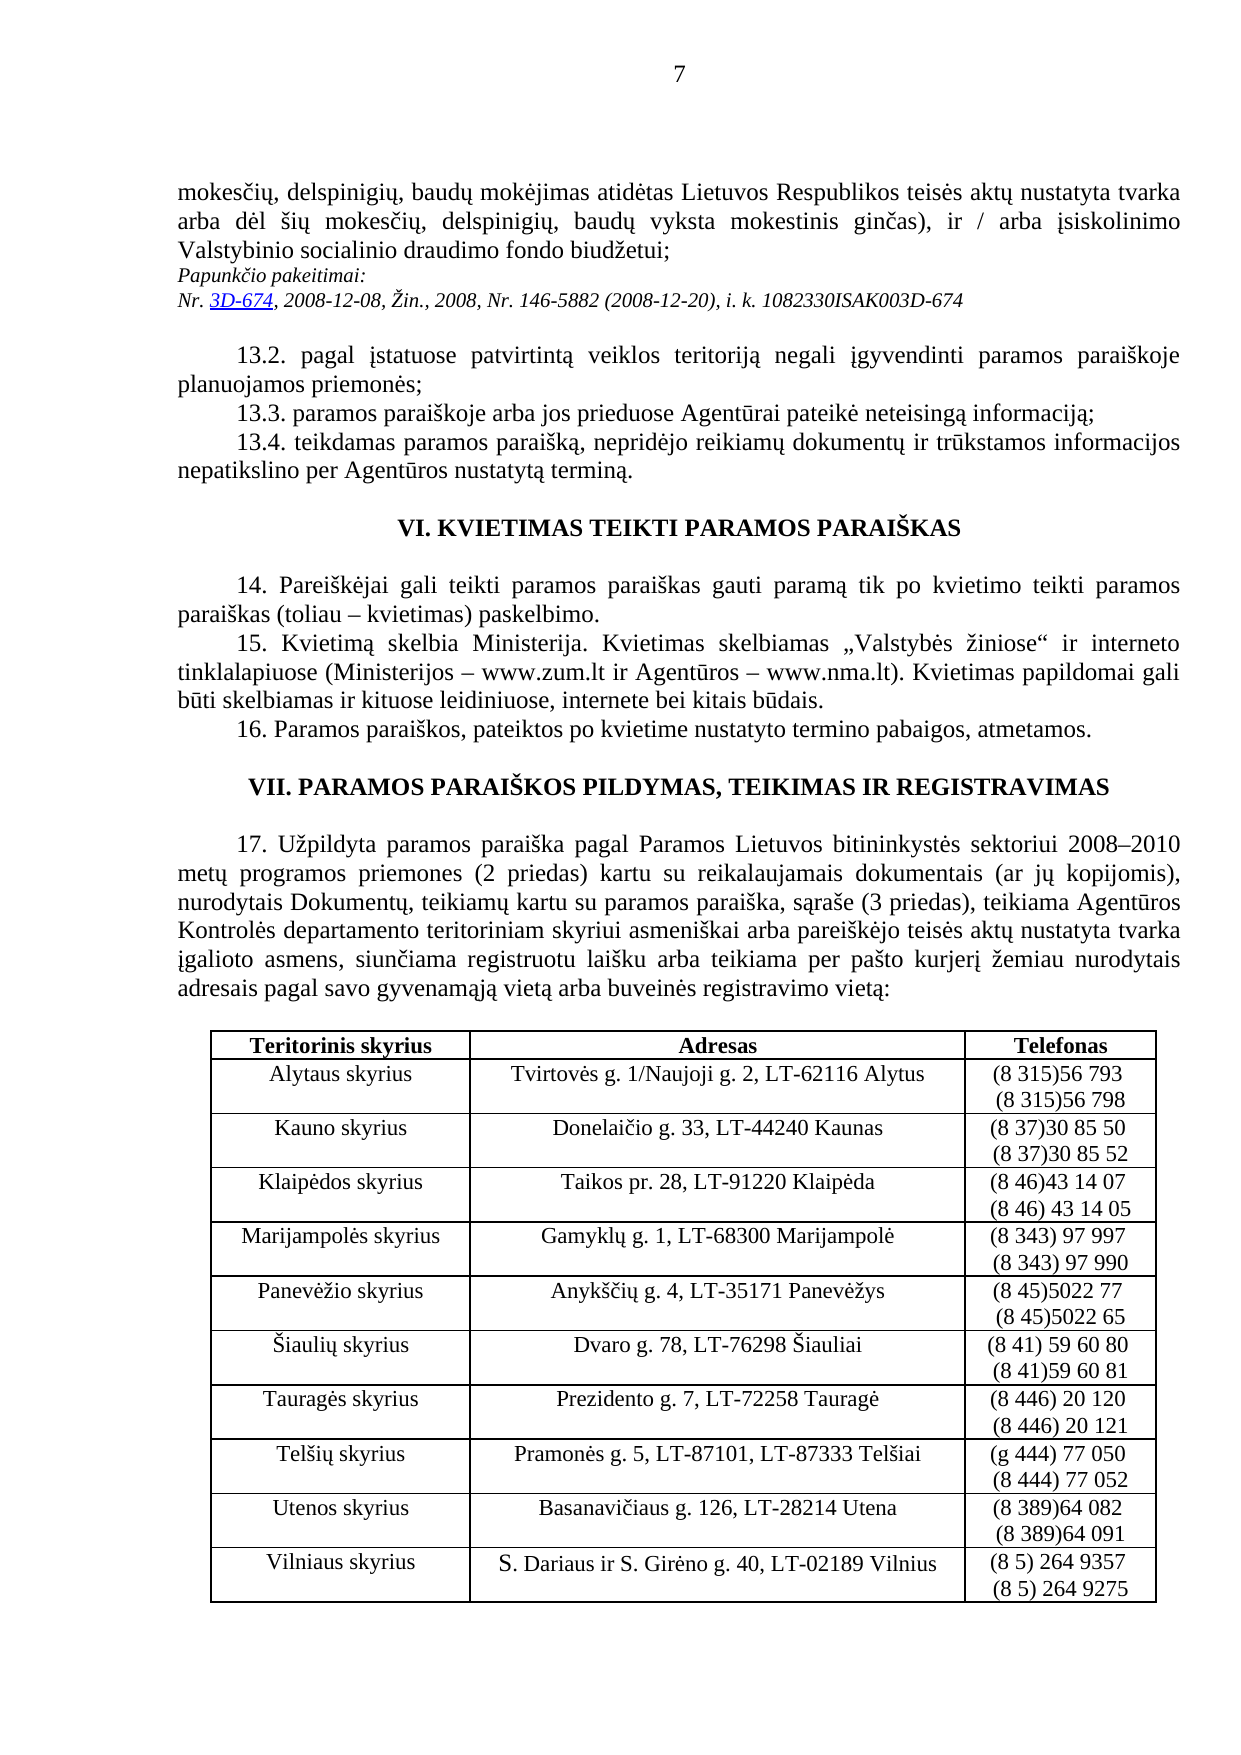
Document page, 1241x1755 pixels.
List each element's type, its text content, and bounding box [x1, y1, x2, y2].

table_cell Šiaulių skyrius [212, 1331, 469, 1384]
table_cell Panevėžio skyrius [212, 1277, 469, 1329]
text 15. Kvietimą skelbia Ministerija. Kvietimas skelbiamas „Valstybės žiniose“ ir interneto tinklalapiuose (Ministerijos – www.zum.lt ir Agentūros – www.nma.lt). Kvietimas papildomai gali būti skelbiamas ir kituose leidiniuose, internete bei kitais būdais. [177, 628, 1181, 714]
text 14. Pareiškėjai gali teikti paramos paraiškas gauti paramą tik po kvietimo teikti paramos paraiškas (toliau – kvietimas) paskelbimo. [177, 570, 1181, 628]
table_cell Taikos pr. 28, LT-91220 Klaipėda [471, 1168, 964, 1221]
table_cell Klaipėdos skyrius [212, 1168, 469, 1221]
table_cell (8 389)64 082 (8 389)64 091 [966, 1494, 1155, 1547]
table_cell Basanavičiaus g. 126, LT-28214 Utena [471, 1494, 964, 1547]
table_cell Pramonės g. 5, LT-87101, LT-87333 Telšiai [471, 1440, 964, 1492]
table_cell (8 46)43 14 07 (8 46) 43 14 05 [966, 1168, 1155, 1221]
table_header Telefonas [966, 1032, 1155, 1058]
text 16. Paramos paraiškos, pateiktos po kvietime nustatyto termino pabaigos, atmetamos. [177, 714, 1181, 743]
table_cell (8 5) 264 9357 (8 5) 264 9275 [966, 1548, 1155, 1601]
table_cell S. Dariaus ir S. Girėno g. 40, LT-02189 Vilnius [471, 1548, 964, 1601]
table_cell Donelaičio g. 33, LT-44240 Kaunas [471, 1114, 964, 1167]
table_cell Alytaus skyrius [212, 1060, 469, 1112]
table_cell (8 41) 59 60 80 (8 41)59 60 81 [966, 1331, 1155, 1384]
table_cell (8 45)5022 77 (8 45)5022 65 [966, 1277, 1155, 1329]
table_cell Tvirtovės g. 1/Naujoji g. 2, LT-62116 Alytus [471, 1060, 964, 1112]
table_cell Marijampolės skyrius [212, 1223, 469, 1275]
table_cell (8 315)56 793 (8 315)56 798 [966, 1060, 1155, 1112]
text Papunkčio pakeitimai: [177, 263, 1181, 287]
table_cell Vilniaus skyrius [212, 1548, 469, 1601]
text mokesčių, delspinigių, baudų mokėjimas atidėtas Lietuvos Respublikos teisės aktų nustatyta tvarka arba dėl šių mokesčių, delspinigių, baudų vyksta mokestinis ginčas), ir / arba įsiskolinimo Valstybinio socialinio draudimo fondo biudžetui; [177, 177, 1181, 263]
table_cell Gamyklų g. 1, LT-68300 Marijampolė [471, 1223, 964, 1275]
table_header Teritorinis skyrius [212, 1032, 469, 1058]
text Nr. 3D-674, 2008-12-08, Žin., 2008, Nr. 146-5882 (2008-12-20), i. k. 1082330ISAK003D-674 [177, 287, 1181, 312]
text VI. KVIETIMAS TEIKTI PARAMOS PARAIŠKAS [177, 513, 1181, 542]
text 17. Užpildyta paramos paraiška pagal Paramos Lietuvos bitininkystės sektoriui 2008–2010 metų programos priemones (2 priedas) kartu su reikalaujamais dokumentais (ar jų kopijomis), nurodytais Dokumentų, teikiamų kartu su paramos paraiška, sąraše (3 priedas), teikiama Agentūros Kontrolės departamento teritoriniam skyriui asmeniškai arba pareiškėjo teisės aktų nustatyta tvarka įgalioto asmens, siunčiama registruotu laišku arba teikiama per pašto kurjerį žemiau nurodytais adresais pagal savo gyvenamąją vietą arba buveinės registravimo vietą: [177, 829, 1181, 1002]
table_cell (8 446) 20 120 (8 446) 20 121 [966, 1386, 1155, 1438]
text VII. PARAMOS PARAIŠKOS PILDYMAS, TEIKIMAS IR REGISTRAVIMAS [177, 772, 1181, 800]
text 13.3. paramos paraiškoje arba jos prieduose Agentūrai pateikė neteisingą informaciją; [177, 398, 1181, 427]
table_cell Utenos skyrius [212, 1494, 469, 1547]
text 13.4. teikdamas paramos paraišką, nepridėjo reikiamų dokumentų ir trūkstamos informacijos nepatikslino per Agentūros nustatytą terminą. [177, 427, 1181, 484]
text 13.2. pagal įstatuose patvirtintą veiklos teritoriją negali įgyvendinti paramos paraiškoje planuojamos priemonės; [177, 340, 1181, 398]
table_cell Telšių skyrius [212, 1440, 469, 1492]
table_cell (8 37)30 85 50 (8 37)30 85 52 [966, 1114, 1155, 1167]
table_cell Dvaro g. 78, LT-76298 Šiauliai [471, 1331, 964, 1384]
table_cell (8 343) 97 997 (8 343) 97 990 [966, 1223, 1155, 1275]
table_cell Tauragės skyrius [212, 1386, 469, 1438]
table_cell (g 444) 77 050 (8 444) 77 052 [966, 1440, 1155, 1492]
table_header Adresas [471, 1032, 964, 1058]
table_cell Prezidento g. 7, LT-72258 Tauragė [471, 1386, 964, 1438]
table_cell Kauno skyrius [212, 1114, 469, 1167]
table_cell Anykščių g. 4, LT-35171 Panevėžys [471, 1277, 964, 1329]
